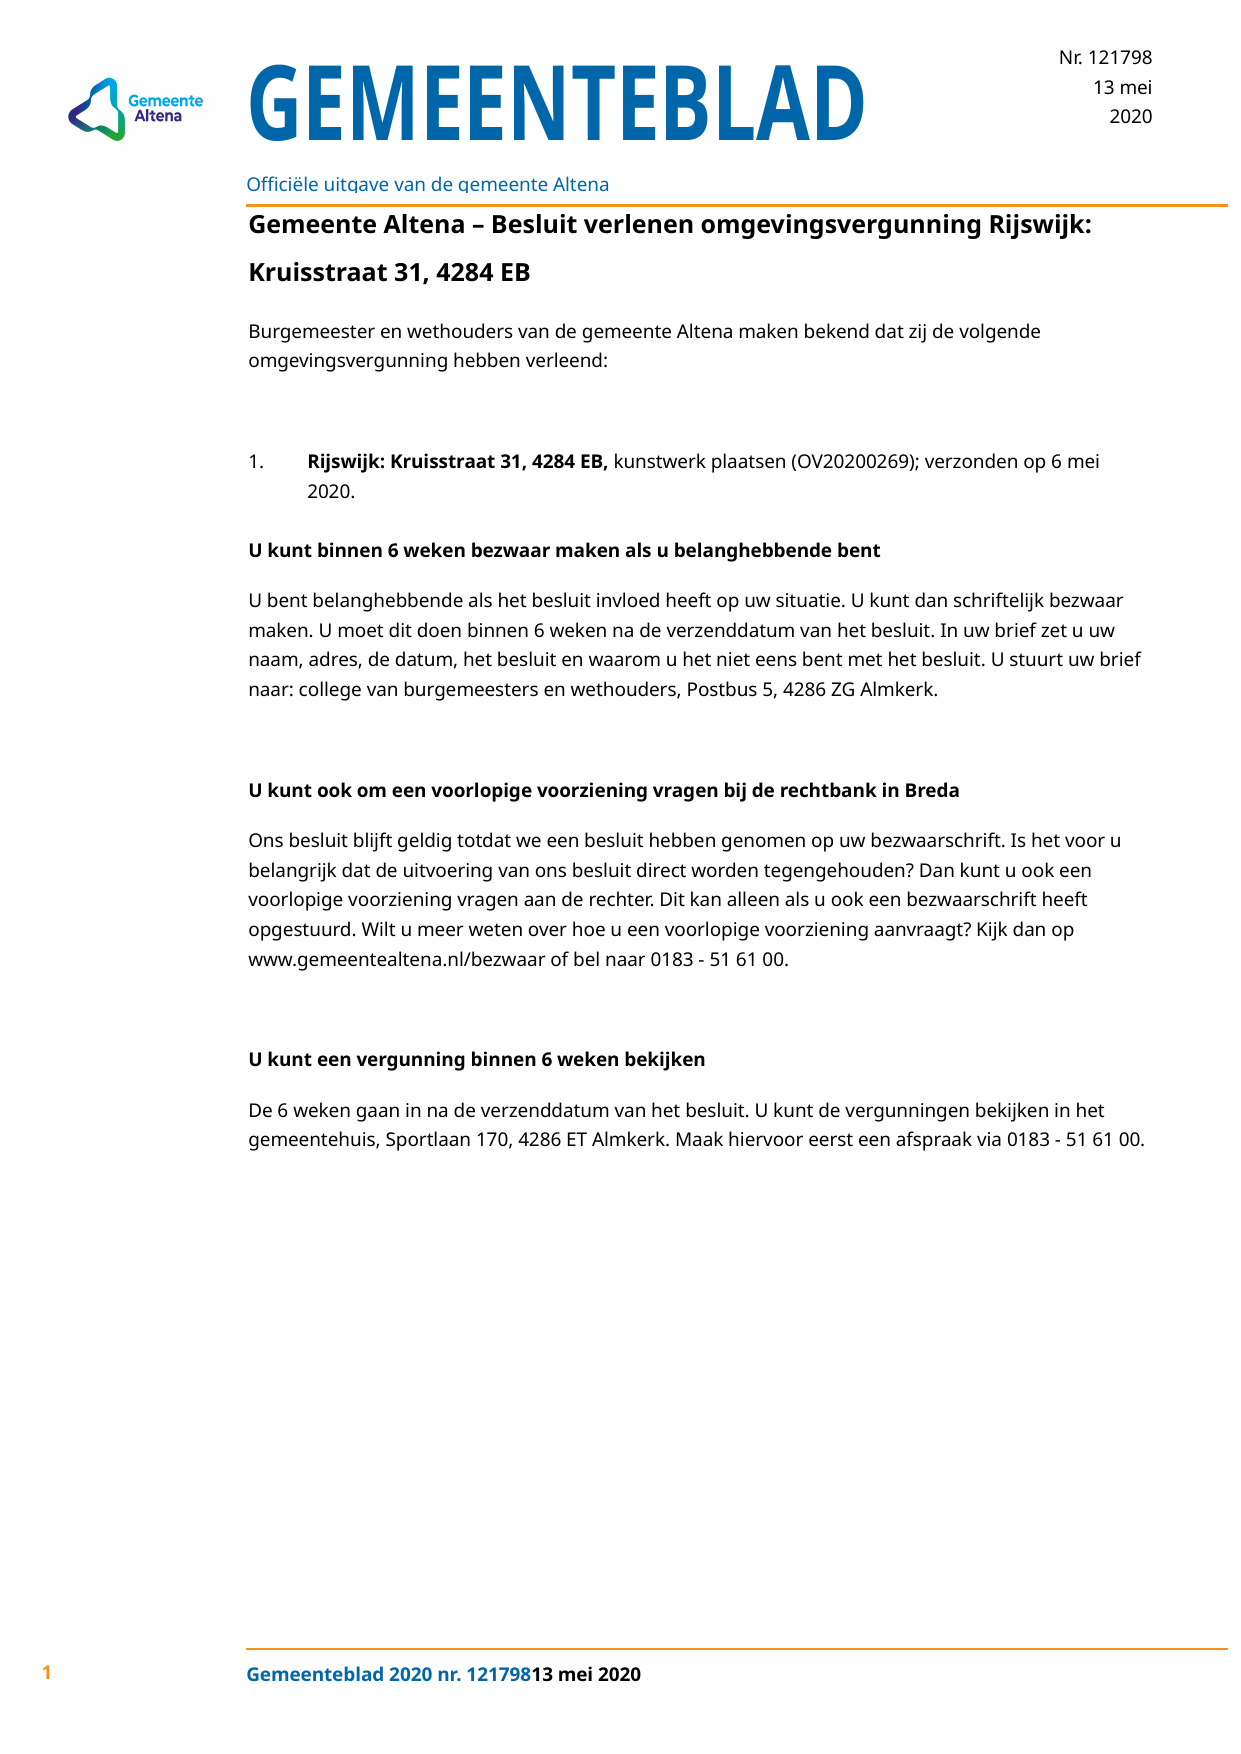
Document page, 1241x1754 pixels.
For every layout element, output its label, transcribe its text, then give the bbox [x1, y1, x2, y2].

picture [41, 47, 231, 172]
list Rijswijk: Kruisstraat 31, 4284 EB, kunstwerk plaatsen (OV20200269); verzonden op 6 mei 2020. [248, 448, 1152, 504]
text U kunt een vergunning binnen 6 weken bekijken [248, 1047, 1152, 1072]
text Burgemeester en wethouders van de gemeente Altena maken bekend dat zij de volgende omgevingsvergunning hebben verleend: [248, 318, 1152, 373]
text U bent belanghebbende als het besluit invloed heeft op uw situatie. U kunt dan schriftelijk bezwaar maken. U moet dit doen binnen 6 weken na de verzenddatum van het besluit. In uw brief zet u uw naam, adres, de datum, het besluit en waarom u het niet eens bent met het besluit. U stuurt uw brief naar: college van burgemeesters en wethouders, Postbus 5, 4286 ZG Almkerk. [248, 587, 1152, 702]
text U kunt binnen 6 weken bezwaar maken als u belanghebbende bent [248, 537, 1152, 563]
text Ons besluit blijft geldig totdat we een besluit hebben genomen op uw bezwaarschrift. Is het voor u belangrijk dat de uitvoering van ons besluit direct worden tegengehouden? Dan kunt u ook een voorlopige voorziening vragen aan de rechter. Dit kan alleen als u ook een bezwaarschrift heeft opgestuurd. Wilt u meer weten over hoe u een voorlopige voorziening aanvraagt? Kijk dan op www.gemeentealtena.nl/bezwaar of bel naar 0183 - 51 61 00. [248, 827, 1152, 972]
text Gemeente Altena – Besluit verlenen omgevingsvergunning Rijswijk: Kruisstraat 31, 4284 EB [248, 207, 1152, 288]
text U kunt ook om een voorlopige voorziening vragen bij de rechtbank in Breda [248, 777, 1152, 803]
text De 6 weken gaan in na de verzenddatum van het besluit. U kunt de vergunningen bekijken in het gemeentehuis, Sportlaan 170, 4286 ET Almkerk. Maak hiervoor eerst een afspraak via 0183 - 51 61 00. [248, 1097, 1152, 1152]
